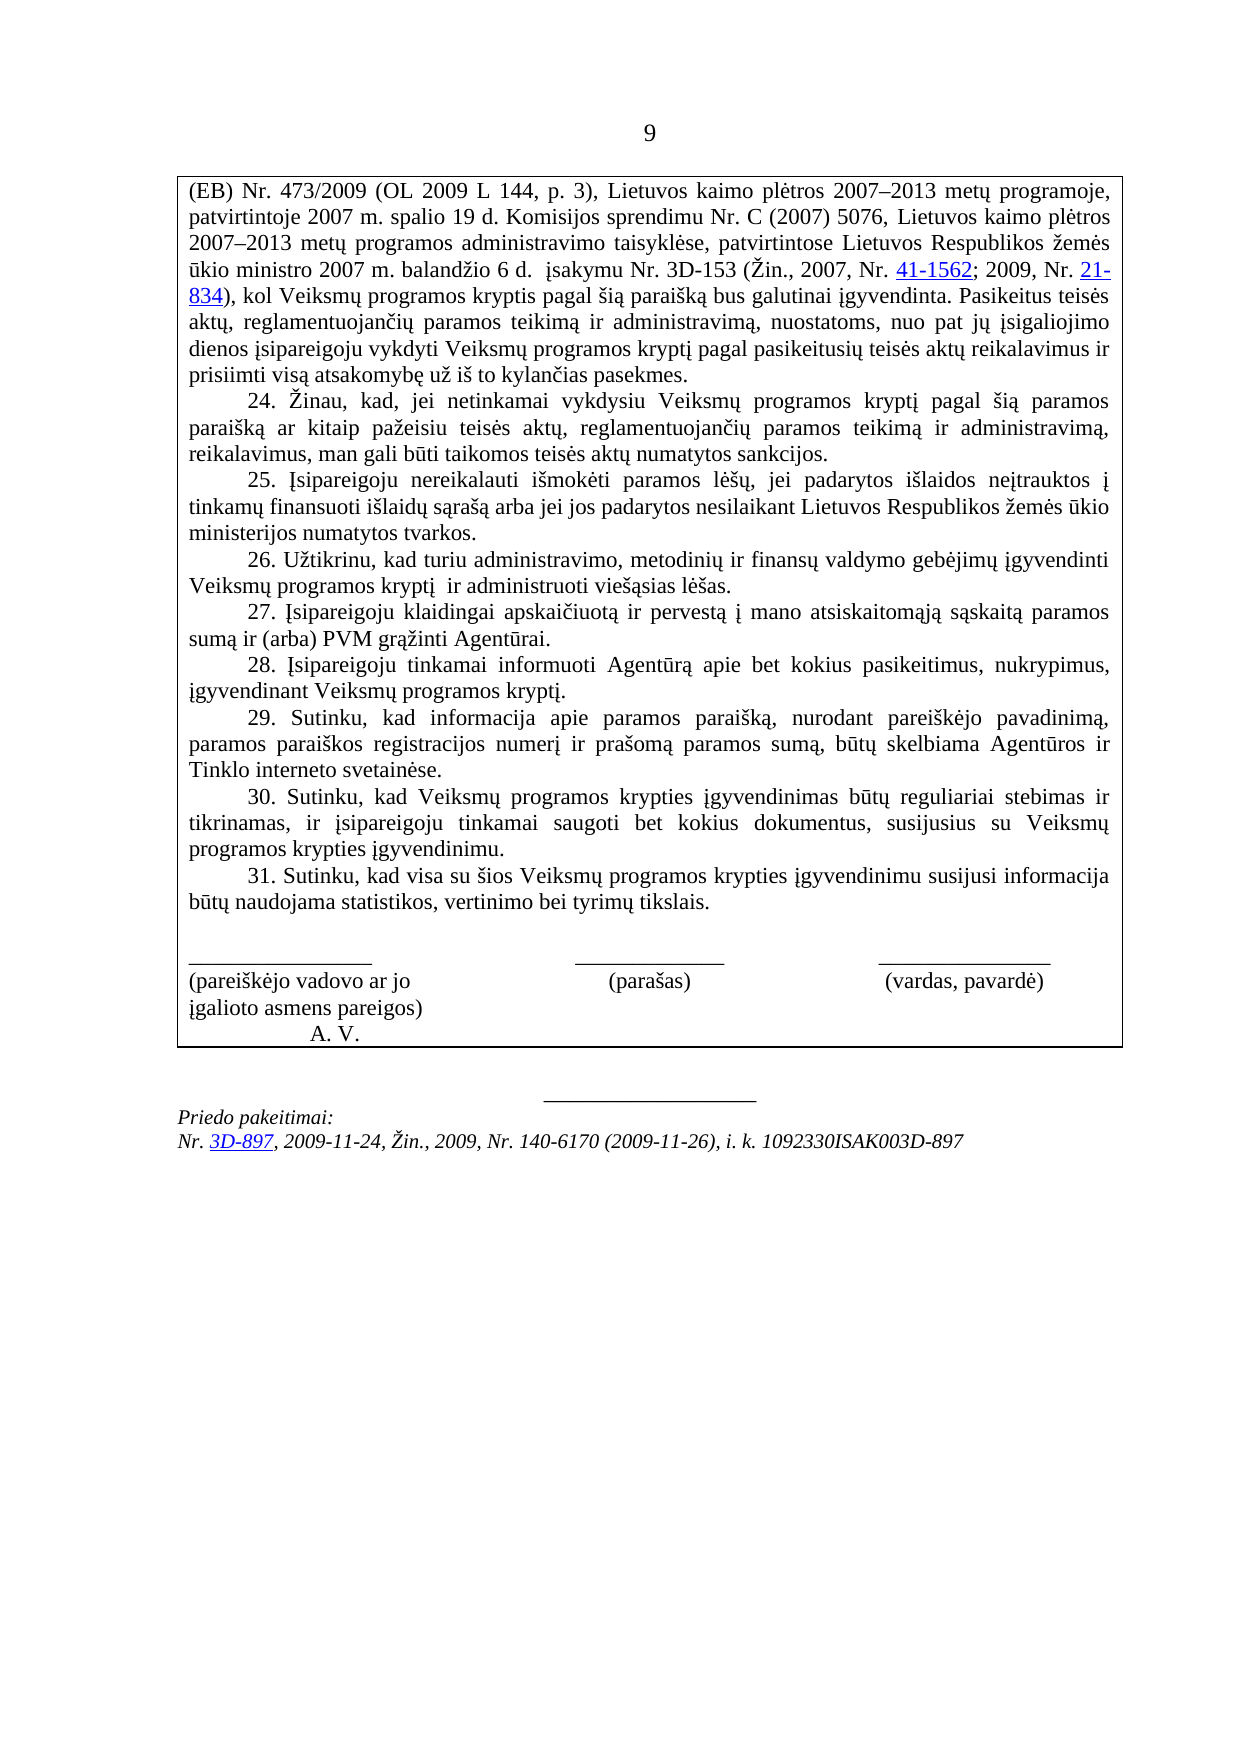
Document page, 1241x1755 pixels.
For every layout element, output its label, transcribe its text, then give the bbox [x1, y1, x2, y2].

table_header (EB) Nr. 473/2009 (OL 2009 L 144, p. 3), Lietuvos kaimo plėtros 2007–2013 metų programoje, patvirtintoje 2007 m. spalio 19 d. Komisijos sprendimu Nr. C (2007) 5076, Lietuvos kaimo plėtros 2007–2013 metų programos administravimo taisyklėse, patvirtintose Lietuvos Respublikos žemės ūkio ministro 2007 m. balandžio 6 d. įsakymu Nr. 3D-153 (Žin., 2007, Nr. 41-1562; 2009, Nr. 21-834), kol Veiksmų programos kryptis pagal šią paraišką bus galutinai įgyvendinta. Pasikeitus teisės aktų, reglamentuojančių paramos teikimą ir administravimą, nuostatoms, nuo pat jų įsigaliojimo dienos įsipareigoju vykdyti Veiksmų programos kryptį pagal pasikeitusių teisės aktų reikalavimus ir prisiimti visą atsakomybę už iš to kylančias pasekmes. 24. Žinau, kad, jei netinkamai vykdysiu Veiksmų programos kryptį pagal šią paramos paraišką ar kitaip pažeisiu teisės aktų, reglamentuojančių paramos teikimą ir administravimą, reikalavimus, man gali būti taikomos teisės aktų numatytos sankcijos. 25. Įsipareigoju nereikalauti išmokėti paramos lėšų, jei padarytos išlaidos neįtrauktos į tinkamų finansuoti išlaidų sąrašą arba jei jos padarytos nesilaikant Lietuvos Respublikos žemės ūkio ministerijos numatytos tvarkos. 26. Užtikrinu, kad turiu administravimo, metodinių ir finansų valdymo gebėjimų įgyvendinti Veiksmų programos kryptį ir administruoti viešąsias lėšas. 27. Įsipareigoju klaidingai apskaičiuotą ir pervestą į mano atsiskaitomąją sąskaitą paramos sumą ir (arba) PVM grąžinti Agentūrai. 28. Įsipareigoju tinkamai informuoti Agentūrą apie bet kokius pasikeitimus, nukrypimus, įgyvendinant Veiksmų programos kryptį. 29. Sutinku, kad informacija apie paramos paraišką, nurodant pareiškėjo pavadinimą, paramos paraiškos registracijos numerį ir prašomą paramos sumą, būtų skelbiama Agentūros ir Tinklo interneto svetainėse. 30. Sutinku, kad Veiksmų programos krypties įgyvendinimas būtų reguliariai stebimas ir tikrinamas, ir įsipareigoju tinkamai saugoti bet kokius dokumentus, susijusius su Veiksmų programos krypties įgyvendinimu. 31. Sutinku, kad visa su šios Veiksmų programos krypties įgyvendinimu susijusi informacija būtų naudojama statistikos, vertinimo bei tyrimų tikslais. [178, 177, 1122, 941]
table_cell ________________ (pareiškėjo vadovo ar jo įgalioto asmens pareigos) A. V. [178, 941, 492, 1046]
table_cell _______________ (vardas, pavardė) [807, 941, 1122, 1046]
table_cell _____________ (parašas) [492, 941, 807, 1046]
text Nr. 3D-897, 2009-11-24, Žin., 2009, Nr. 140-6170 (2009-11-26), i. k. 1092330ISAK003D-897 [177, 1129, 1122, 1153]
text _________________ [177, 1076, 1122, 1105]
text Priedo pakeitimai: [177, 1105, 1122, 1129]
